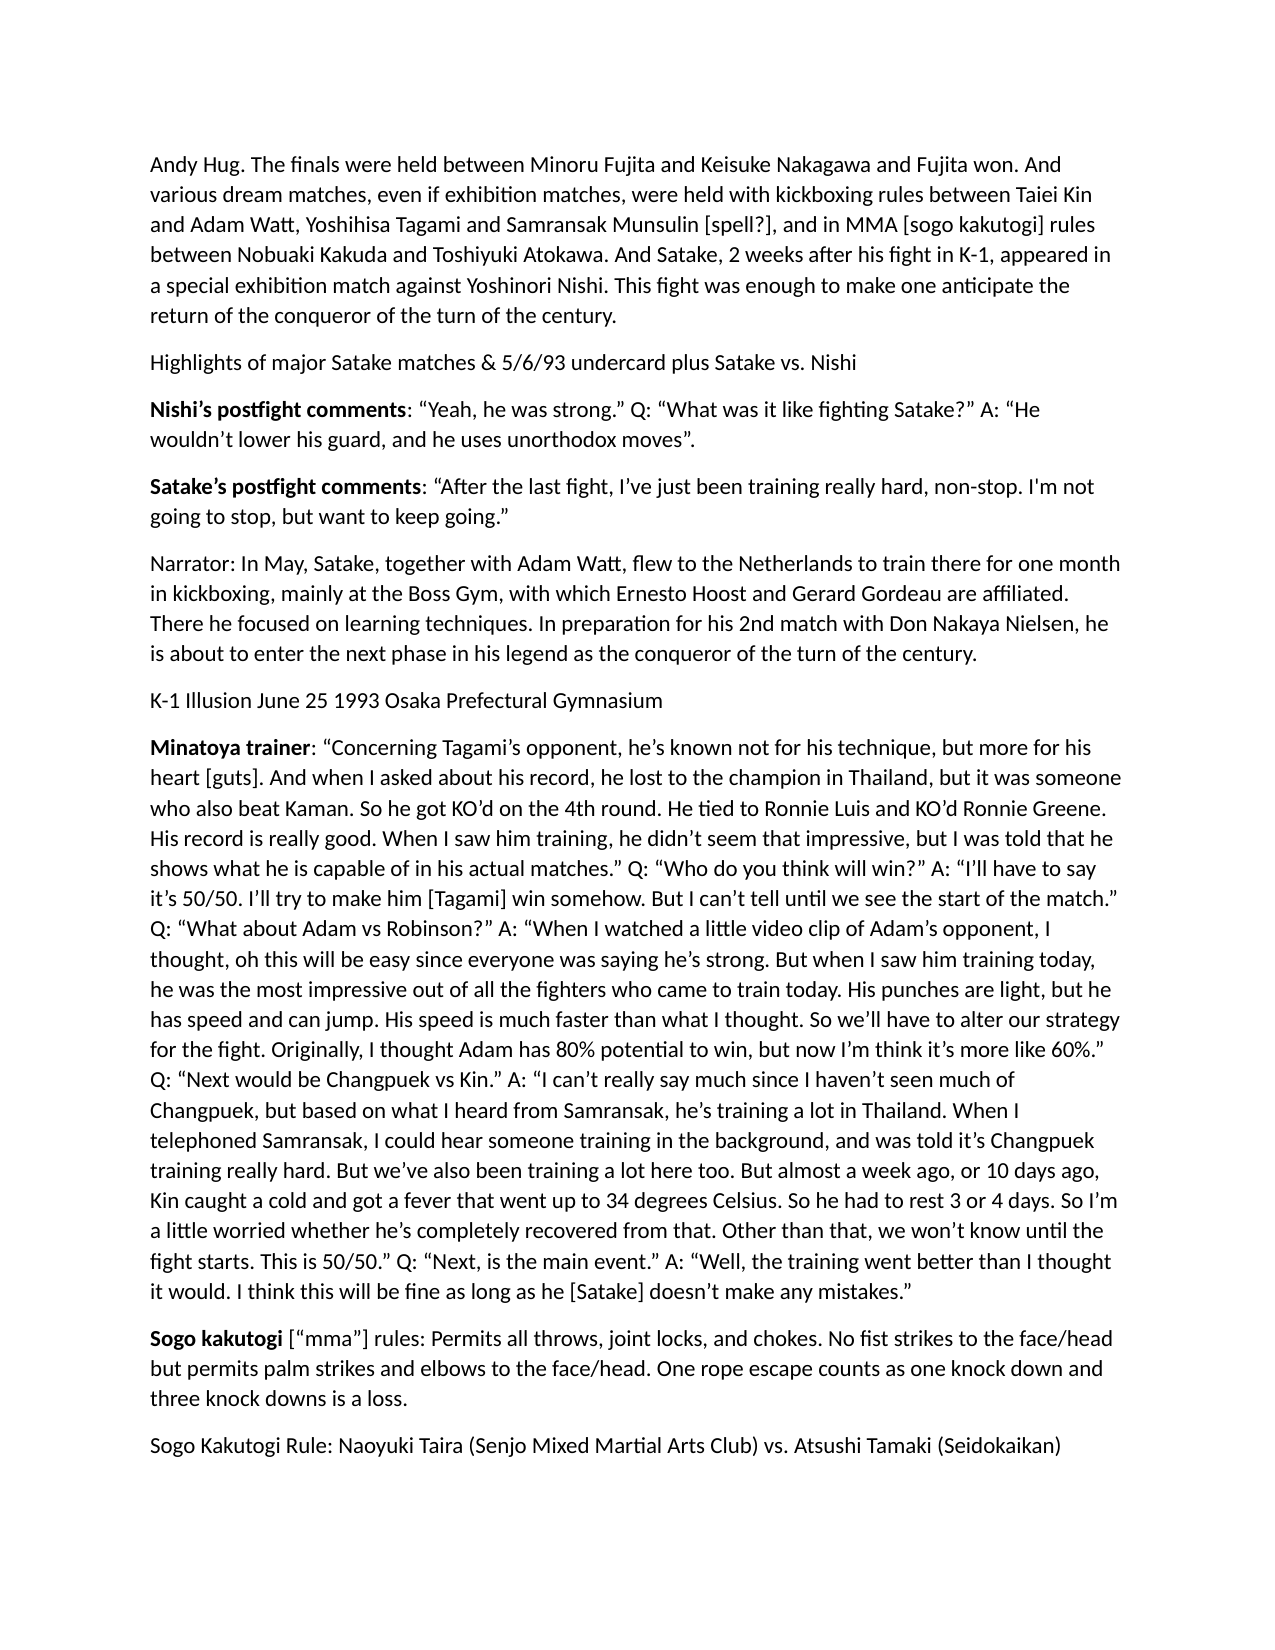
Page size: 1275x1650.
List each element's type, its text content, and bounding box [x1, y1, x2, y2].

text Minatoya trainer: “Concerning Tagami’s opponent, he’s known not for his technique, but more for his heart [guts]. And when I asked about his record, he lost to the champion in Thailand, but it was someone who also beat Kaman. So he got KO’d on the 4th round. He tied to Ronnie Luis and KO’d Ronnie Greene. His record is really good. When I saw him training, he didn’t seem that impressive, but I was told that he shows what he is capable of in his actual matches.” Q: “Who do you think will win?” A: “I’ll have to say it’s 50/50. I’ll try to make him [Tagami] win somehow. But I can’t tell until we see the start of the match.” Q: “What about Adam vs Robinson?” A: “When I watched a little video clip of Adam’s opponent, I thought, oh this will be easy since everyone was saying he’s strong. But when I saw him training today, he was the most impressive out of all the fighters who came to train today. His punches are light, but he has speed and can jump. His speed is much faster than what I thought. So we’ll have to alter our strategy for the fight. Originally, I thought Adam has 80% potential to win, but now I’m think it’s more like 60%.” Q: “Next would be Changpuek vs Kin.” A: “I can’t really say much since I haven’t seen much of Changpuek, but based on what I heard from Samransak, he’s training a lot in Thailand. When I telephoned Samransak, I could hear someone training in the background, and was told it’s Changpuek training really hard. But we’ve also been training a lot here too. But almost a week ago, or 10 days ago, Kin caught a cold and got a fever that went up to 34 degrees Celsius. So he had to rest 3 or 4 days. So I’m a little worried whether he’s completely recovered from that. Other than that, we won’t know until the fight starts. This is 50/50.” Q: “Next, is the main event.” A: “Well, the training went better than I thought it would. I think this will be fine as long as he [Satake] doesn’t make any mistakes.” [150, 733, 1125, 1305]
text Narrator: In May, Satake, together with Adam Watt, flew to the Netherlands to train there for one month in kickboxing, mainly at the Boss Gym, with which Ernesto Hoost and Gerard Gordeau are affiliated. There he focused on learning techniques. In preparation for his 2nd match with Don Nakaya Nielsen, he is about to enter the next phase in his legend as the conqueror of the turn of the century. [150, 549, 1125, 668]
text Highlights of major Satake matches & 5/6/93 undercard plus Satake vs. Nishi [150, 348, 1125, 376]
text Nishi’s postfight comments: “Yeah, he was strong.” Q: “What was it like fighting Satake?” A: “He wouldn’t lower his guard, and he uses unorthodox moves”. [150, 395, 1125, 453]
text Satake’s postfight comments: “After the last fight, I’ve just been training really hard, non-stop. I'm not going to stop, but want to keep going.” [150, 472, 1125, 530]
text Sogo Kakutogi Rule: Naoyuki Taira (Senjo Mixed Martial Arts Club) vs. Atsushi Tamaki (Seidokaikan) [150, 1431, 1125, 1459]
text Andy Hug. The finals were held between Minoru Fujita and Keisuke Nakagawa and Fujita won. And various dream matches, even if exhibition matches, were held with kickboxing rules between Taiei Kin and Adam Watt, Yoshihisa Tagami and Samransak Munsulin [spell?], and in MMA [sogo kakutogi] rules between Nobuaki Kakuda and Toshiyuki Atokawa. And Satake, 2 weeks after his fight in K-1, appeared in a special exhibition match against Yoshinori Nishi. This fight was enough to make one anticipate the return of the conqueror of the turn of the century. [150, 150, 1125, 329]
text Sogo kakutogi [“mma”] rules: Permits all throws, joint locks, and chokes. No fist strikes to the face/head but permits palm strikes and elbows to the face/head. One rope escape counts as one knock down and three knock downs is a loss. [150, 1324, 1125, 1412]
text K-1 Illusion June 25 1993 Osaka Prefectural Gymnasium [150, 686, 1125, 714]
